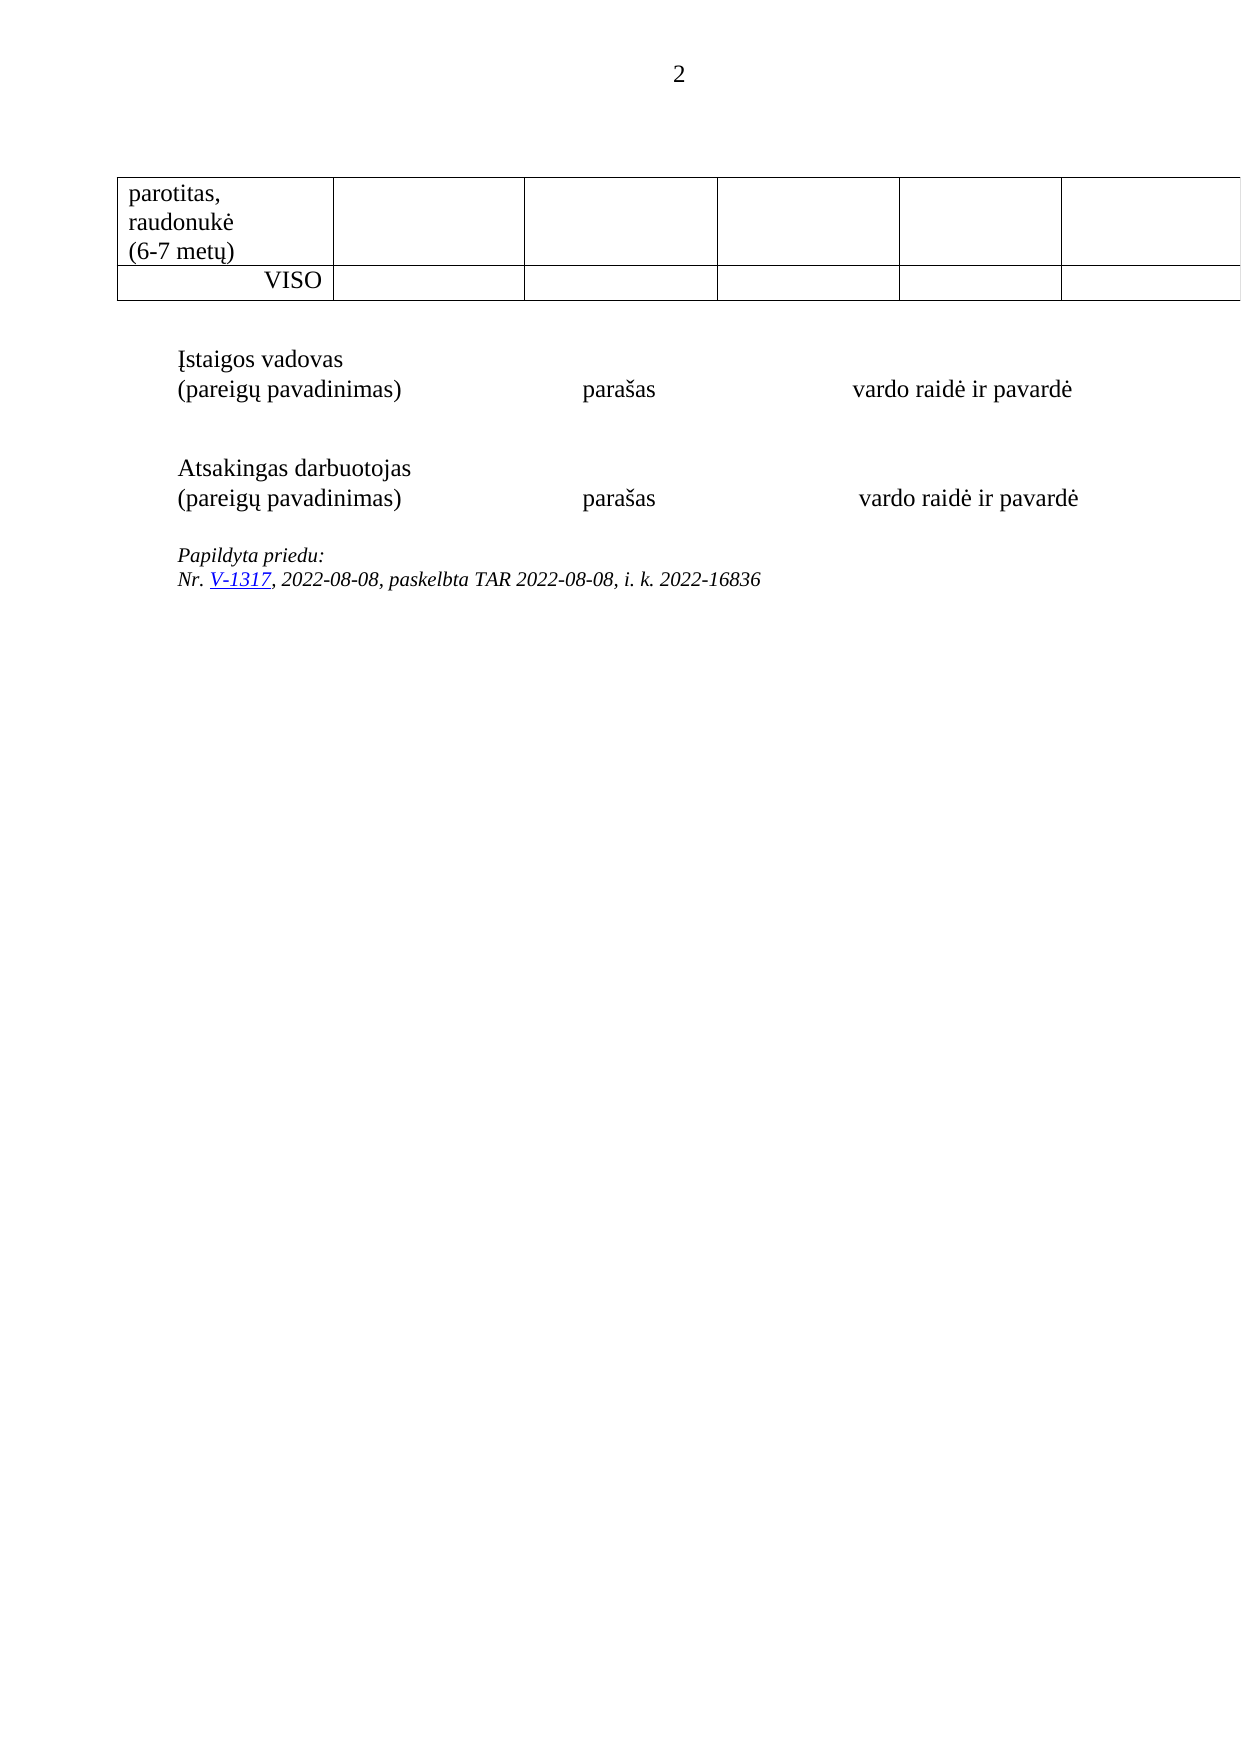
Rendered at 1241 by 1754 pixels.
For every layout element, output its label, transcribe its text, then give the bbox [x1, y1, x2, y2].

text (pareigų pavadinimas) parašas vardo raidė ir pavardė [177, 374, 1181, 403]
table_cell [525, 266, 717, 300]
table_cell [334, 178, 524, 264]
text (pareigų pavadinimas) parašas vardo raidė ir pavardė [177, 483, 1181, 512]
table_cell VISO [118, 266, 333, 300]
text Nr. V-1317, 2022-08-08, paskelbta TAR 2022-08-08, i. k. 2022-16836 [177, 567, 1181, 591]
table_cell [718, 266, 899, 300]
table_cell [525, 178, 717, 264]
table_cell [1062, 266, 1240, 300]
table_cell [718, 178, 899, 264]
table_cell [900, 178, 1061, 264]
text Papildyta priedu: [177, 543, 1181, 567]
table_cell parotitas, raudonukė (6-7 metų) [118, 178, 333, 264]
table_cell [1062, 178, 1240, 264]
text Įstaigos vadovas [177, 344, 1181, 373]
text Atsakingas darbuotojas [177, 453, 1181, 482]
table_cell [334, 266, 524, 300]
table_cell [900, 266, 1061, 300]
